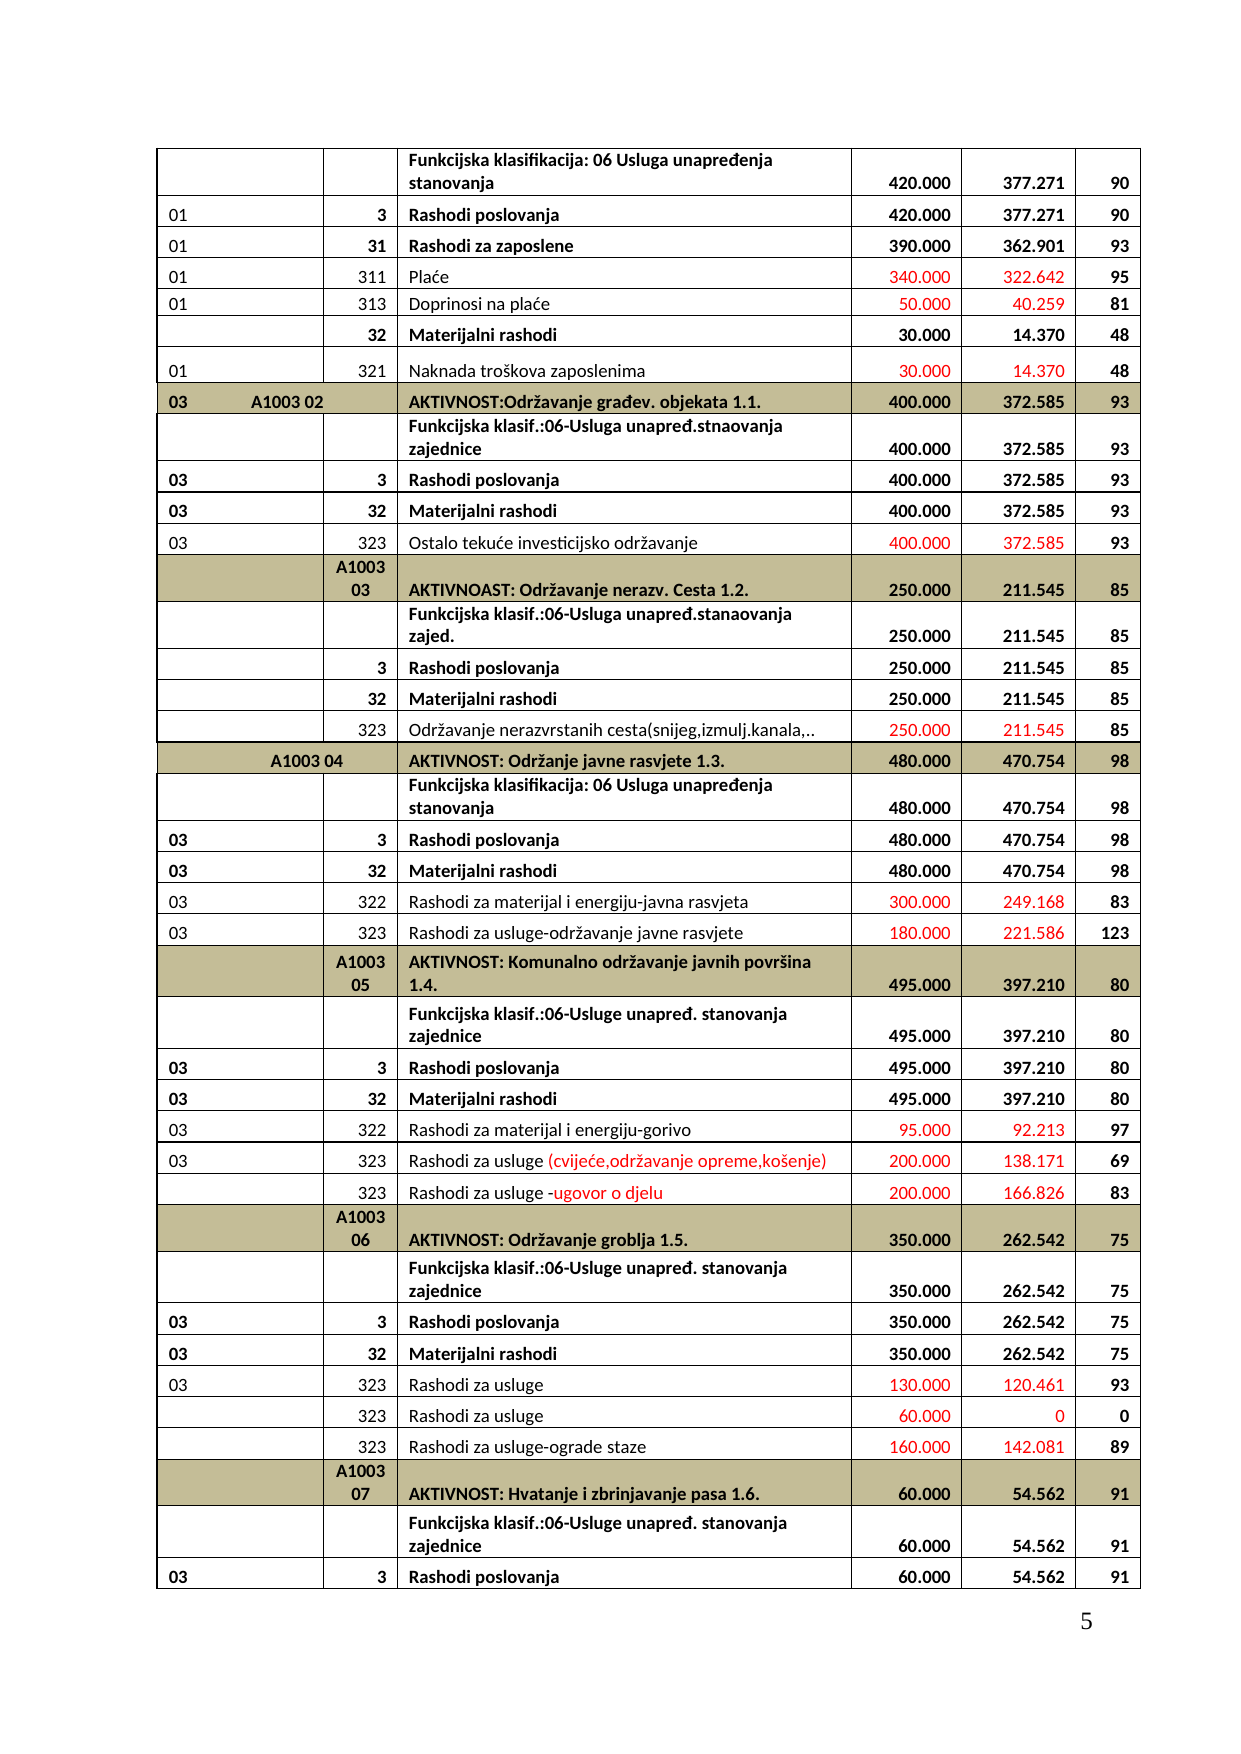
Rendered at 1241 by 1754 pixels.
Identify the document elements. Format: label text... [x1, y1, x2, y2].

table_cell 01 [158, 227, 323, 257]
table_cell 262.542 [962, 1335, 1075, 1365]
table_cell Rashodi poslovanja [398, 1303, 851, 1333]
table_cell 03 [158, 852, 323, 882]
table_cell 60.000 [852, 1460, 961, 1505]
table_cell 323 [324, 1366, 397, 1396]
table_cell 60.000 [852, 1506, 961, 1557]
table_cell 91 [1076, 1460, 1140, 1505]
table_cell A1003 06 [324, 1205, 397, 1251]
table_cell 03 [158, 1080, 323, 1110]
table_cell 495.000 [852, 1049, 961, 1079]
table_cell 350.000 [852, 1335, 961, 1365]
table_cell 93 [1076, 414, 1140, 460]
table_cell 97 [1076, 1111, 1140, 1141]
table_cell 54.562 [962, 1460, 1075, 1505]
table_cell 60.000 [852, 1558, 961, 1588]
table_cell 300.000 [852, 883, 961, 913]
table_cell 48 [1076, 316, 1140, 346]
table_cell 95 [1076, 258, 1140, 288]
table_cell 03 [158, 1111, 323, 1141]
table_cell 200.000 [852, 1143, 961, 1173]
table_cell [158, 555, 323, 601]
table_cell Rashodi za materijal i energiju-gorivo [398, 1111, 851, 1141]
table_cell 90 [1076, 149, 1140, 194]
table_cell 32 [324, 852, 397, 882]
table_cell 480.000 [852, 743, 961, 773]
table_cell [158, 414, 323, 460]
table_cell 323 [324, 914, 397, 944]
table_cell 400.000 [852, 493, 961, 523]
table_cell 80 [1076, 997, 1140, 1048]
table_cell 3 [324, 821, 397, 851]
table_cell Rashodi poslovanja [398, 1558, 851, 1588]
table_cell 470.754 [962, 821, 1075, 851]
table_cell 470.754 [962, 852, 1075, 882]
table_cell 93 [1076, 493, 1140, 523]
table_cell Rashodi za usluge (cvijeće,održavanje opreme,košenje) [398, 1143, 851, 1173]
table_cell 372.585 [962, 383, 1075, 413]
table_cell 89 [1076, 1428, 1140, 1458]
table_cell 470.754 [962, 774, 1075, 819]
table_cell Funkcijska klasif.:06-Usluge unapređ. stanovanja zajednice [398, 1252, 851, 1302]
table_cell 75 [1076, 1252, 1140, 1302]
table_cell 400.000 [852, 524, 961, 554]
table_cell 400.000 [852, 414, 961, 460]
table_cell [158, 774, 323, 819]
table_cell 91 [1076, 1558, 1140, 1588]
table_cell [158, 316, 323, 346]
table_cell 250.000 [852, 555, 961, 601]
table_cell 372.585 [962, 493, 1075, 523]
table_cell 85 [1076, 555, 1140, 601]
table_cell 54.562 [962, 1506, 1075, 1557]
table_cell Materijalni rashodi [398, 316, 851, 346]
table_cell 85 [1076, 649, 1140, 679]
table_cell 480.000 [852, 774, 961, 819]
table_cell 323 [324, 524, 397, 554]
table_cell [324, 149, 397, 194]
table_cell [158, 1205, 323, 1251]
table_cell Funkcijska klasif.:06-Usluge unapređ. stanovanja zajednice [398, 1506, 851, 1557]
table_cell 32 [324, 1335, 397, 1365]
table_cell 322.642 [962, 258, 1075, 288]
table_cell 3 [324, 1303, 397, 1333]
table_cell AKTIVNOST: Održavanje groblja 1.5. [398, 1205, 851, 1251]
table_cell 93 [1076, 1366, 1140, 1396]
table_cell 01 [158, 196, 323, 226]
table_cell 60.000 [852, 1397, 961, 1427]
table_cell 32 [324, 680, 397, 710]
table_cell 98 [1076, 852, 1140, 882]
table_cell Materijalni rashodi [398, 852, 851, 882]
table_cell 30.000 [852, 316, 961, 346]
table_cell 93 [1076, 383, 1140, 413]
table_cell 80 [1076, 1049, 1140, 1079]
table_cell 377.271 [962, 196, 1075, 226]
table_cell [158, 946, 323, 996]
table_cell [158, 602, 323, 648]
table_cell Materijalni rashodi [398, 1335, 851, 1365]
table_cell 211.545 [962, 680, 1075, 710]
table_cell 03 [158, 493, 323, 523]
table_cell 397.210 [962, 946, 1075, 996]
table_cell 54.562 [962, 1558, 1075, 1588]
table_cell [324, 1252, 397, 1302]
table_cell Rashodi za usluge [398, 1397, 851, 1427]
table_cell 211.545 [962, 602, 1075, 648]
table_cell [158, 711, 323, 741]
table_cell 323 [324, 711, 397, 741]
table_cell 03 [158, 1303, 323, 1333]
table_cell [158, 1460, 323, 1505]
table_cell 03 A1003 02 [158, 383, 397, 413]
table_cell Rashodi za usluge [398, 1366, 851, 1396]
table_cell AKTIVNOST:Održavanje građev. objekata 1.1. [398, 383, 851, 413]
table_cell 221.586 [962, 914, 1075, 944]
table_cell Rashodi poslovanja [398, 461, 851, 491]
table_cell 123 [1076, 914, 1140, 944]
table_cell 32 [324, 493, 397, 523]
table_cell 211.545 [962, 555, 1075, 601]
table_cell 313 [324, 289, 397, 315]
table_cell 80 [1076, 946, 1140, 996]
table_cell AKTIVNOST: Hvatanje i zbrinjavanje pasa 1.6. [398, 1460, 851, 1505]
table_cell 420.000 [852, 149, 961, 194]
table_cell Rashodi za usluge-ograde staze [398, 1428, 851, 1458]
table_cell 350.000 [852, 1303, 961, 1333]
table_cell 322 [324, 1111, 397, 1141]
table_cell 350.000 [852, 1205, 961, 1251]
table_cell 323 [324, 1428, 397, 1458]
table_cell 142.081 [962, 1428, 1075, 1458]
table_cell [324, 414, 397, 460]
table_cell 85 [1076, 680, 1140, 710]
table_cell 91 [1076, 1506, 1140, 1557]
table_cell 211.545 [962, 649, 1075, 679]
table_cell [158, 1428, 323, 1458]
table_cell 31 [324, 227, 397, 257]
table_cell 83 [1076, 883, 1140, 913]
table_cell 311 [324, 258, 397, 288]
table_cell 3 [324, 1049, 397, 1079]
table_cell 90 [1076, 196, 1140, 226]
table_cell Rashodi poslovanja [398, 1049, 851, 1079]
table_cell 48 [1076, 347, 1140, 382]
table_cell [158, 149, 323, 194]
table_cell 250.000 [852, 711, 961, 741]
table_cell 03 [158, 1143, 323, 1173]
table_cell Rashodi poslovanja [398, 196, 851, 226]
table_cell 3 [324, 649, 397, 679]
table_cell 323 [324, 1397, 397, 1427]
table_cell 138.171 [962, 1143, 1075, 1173]
table_cell 01 [158, 258, 323, 288]
table_cell 93 [1076, 461, 1140, 491]
table_cell 75 [1076, 1303, 1140, 1333]
table_cell Rashodi za usluge-održavanje javne rasvjete [398, 914, 851, 944]
table_cell 480.000 [852, 852, 961, 882]
table_cell 350.000 [852, 1252, 961, 1302]
table_cell 340.000 [852, 258, 961, 288]
table_cell 85 [1076, 711, 1140, 741]
table_cell 250.000 [852, 649, 961, 679]
table_cell 262.542 [962, 1205, 1075, 1251]
table_cell Materijalni rashodi [398, 1080, 851, 1110]
table_cell 262.542 [962, 1252, 1075, 1302]
table_cell 322 [324, 883, 397, 913]
table_cell Rashodi poslovanja [398, 821, 851, 851]
table_cell 75 [1076, 1205, 1140, 1251]
table_cell 480.000 [852, 821, 961, 851]
table_cell 470.754 [962, 743, 1075, 773]
table_cell 81 [1076, 289, 1140, 315]
table_cell [324, 774, 397, 819]
table_cell 50.000 [852, 289, 961, 315]
table_cell 180.000 [852, 914, 961, 944]
table_cell Funkcijska klasifikacija: 06 Usluga unapređenja stanovanja [398, 149, 851, 194]
table_cell [158, 1174, 323, 1204]
table_cell 98 [1076, 743, 1140, 773]
table_cell 03 [158, 461, 323, 491]
table_cell 01 [158, 289, 323, 315]
table_cell A1003 04 [158, 743, 397, 773]
table_cell 14.370 [962, 316, 1075, 346]
table_cell 130.000 [852, 1366, 961, 1396]
table_cell AKTIVNOAST: Održavanje nerazv. Cesta 1.2. [398, 555, 851, 601]
table_cell [158, 680, 323, 710]
table_cell 377.271 [962, 149, 1075, 194]
table_cell 92.213 [962, 1111, 1075, 1141]
table_cell Funkcijska klasif.:06-Usluge unapređ. stanovanja zajednice [398, 997, 851, 1048]
table_cell 250.000 [852, 680, 961, 710]
table_cell 03 [158, 1366, 323, 1396]
table_cell 200.000 [852, 1174, 961, 1204]
table_cell 262.542 [962, 1303, 1075, 1333]
table_cell Materijalni rashodi [398, 680, 851, 710]
table_cell 80 [1076, 1080, 1140, 1110]
table_cell 69 [1076, 1143, 1140, 1173]
table_cell 372.585 [962, 461, 1075, 491]
table_cell 93 [1076, 227, 1140, 257]
table_cell 3 [324, 1558, 397, 1588]
table_cell [324, 602, 397, 648]
table_cell 93 [1076, 524, 1140, 554]
table_cell [158, 1252, 323, 1302]
table_cell 372.585 [962, 524, 1075, 554]
table_cell Rashodi za usluge -ugovor o djelu [398, 1174, 851, 1204]
table_cell 166.826 [962, 1174, 1075, 1204]
table_cell Ostalo tekuće investicijsko održavanje [398, 524, 851, 554]
table_cell 3 [324, 461, 397, 491]
table_cell [158, 1397, 323, 1427]
table_cell 32 [324, 1080, 397, 1110]
table_cell 03 [158, 1335, 323, 1365]
table_cell 495.000 [852, 1080, 961, 1110]
table_cell Održavanje nerazvrstanih cesta(snijeg,izmulj.kanala,.. [398, 711, 851, 741]
table_cell 98 [1076, 774, 1140, 819]
table_cell A1003 03 [324, 555, 397, 601]
table_cell Funkcijska klasif.:06-Usluga unapređ.stanaovanja zajed. [398, 602, 851, 648]
table_cell Materijalni rashodi [398, 493, 851, 523]
table_cell 120.461 [962, 1366, 1075, 1396]
table_cell 0 [1076, 1397, 1140, 1427]
table_cell 03 [158, 1049, 323, 1079]
table_cell 397.210 [962, 1049, 1075, 1079]
table_cell 495.000 [852, 997, 961, 1048]
table_cell Funkcijska klasif.:06-Usluga unapređ.stnaovanja zajednice [398, 414, 851, 460]
table_cell 390.000 [852, 227, 961, 257]
table_cell Rashodi za zaposlene [398, 227, 851, 257]
table_cell 03 [158, 821, 323, 851]
table_cell 160.000 [852, 1428, 961, 1458]
table_cell 14.370 [962, 347, 1075, 382]
table_cell 85 [1076, 602, 1140, 648]
table_cell 400.000 [852, 461, 961, 491]
table_cell 495.000 [852, 946, 961, 996]
table_cell [158, 1506, 323, 1557]
table_cell 40.259 [962, 289, 1075, 315]
table_cell Funkcijska klasifikacija: 06 Usluga unapređenja stanovanja [398, 774, 851, 819]
table_cell 03 [158, 524, 323, 554]
table_cell 372.585 [962, 414, 1075, 460]
table_cell 0 [962, 1397, 1075, 1427]
table_cell [158, 649, 323, 679]
table_cell 98 [1076, 821, 1140, 851]
table_cell AKTIVNOST: Održanje javne rasvjete 1.3. [398, 743, 851, 773]
table_cell 397.210 [962, 997, 1075, 1048]
table_cell A1003 07 [324, 1460, 397, 1505]
table_cell 420.000 [852, 196, 961, 226]
table_cell Doprinosi na plaće [398, 289, 851, 315]
table_cell 83 [1076, 1174, 1140, 1204]
table_cell 211.545 [962, 711, 1075, 741]
table_cell 249.168 [962, 883, 1075, 913]
table_cell 323 [324, 1143, 397, 1173]
table_cell 30.000 [852, 347, 961, 382]
table_cell 400.000 [852, 383, 961, 413]
table_cell Rashodi poslovanja [398, 649, 851, 679]
table_cell Rashodi za materijal i energiju-javna rasvjeta [398, 883, 851, 913]
table_cell Plaće [398, 258, 851, 288]
table_cell 95.000 [852, 1111, 961, 1141]
table_cell 01 [158, 347, 323, 382]
table_cell 397.210 [962, 1080, 1075, 1110]
table_cell 75 [1076, 1335, 1140, 1365]
table_cell 32 [324, 316, 397, 346]
table_cell 03 [158, 1558, 323, 1588]
table_cell AKTIVNOST: Komunalno održavanje javnih površina 1.4. [398, 946, 851, 996]
table_cell A1003 05 [324, 946, 397, 996]
table_cell Naknada troškova zaposlenima [398, 347, 851, 382]
table_cell 3 [324, 196, 397, 226]
table_cell [158, 997, 323, 1048]
table_cell 323 [324, 1174, 397, 1204]
table_cell [324, 1506, 397, 1557]
table_cell 321 [324, 347, 397, 382]
table_cell 250.000 [852, 602, 961, 648]
table_cell [324, 997, 397, 1048]
table_cell 362.901 [962, 227, 1075, 257]
table_cell 03 [158, 914, 323, 944]
table_cell 03 [158, 883, 323, 913]
